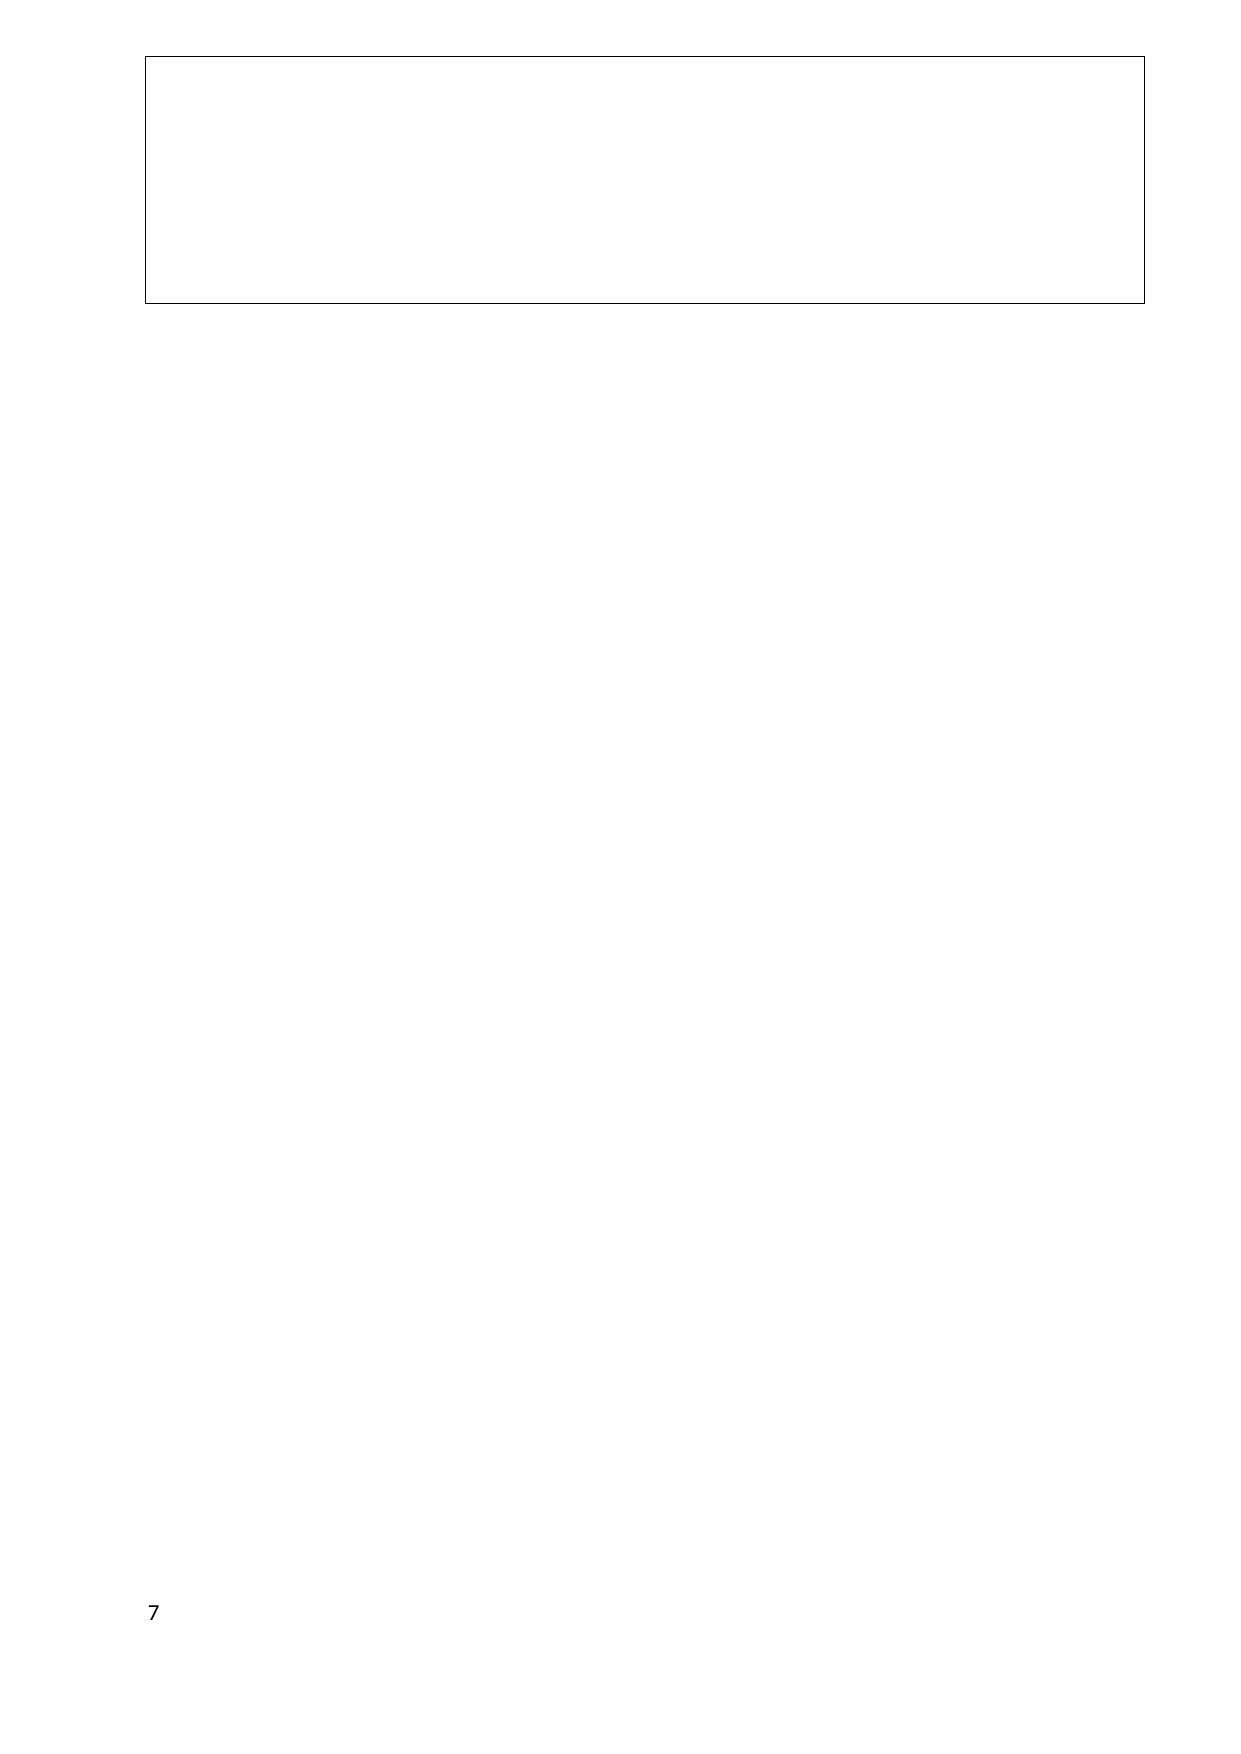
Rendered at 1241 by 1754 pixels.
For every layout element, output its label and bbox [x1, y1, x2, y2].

table_cell [146, 57, 1144, 303]
